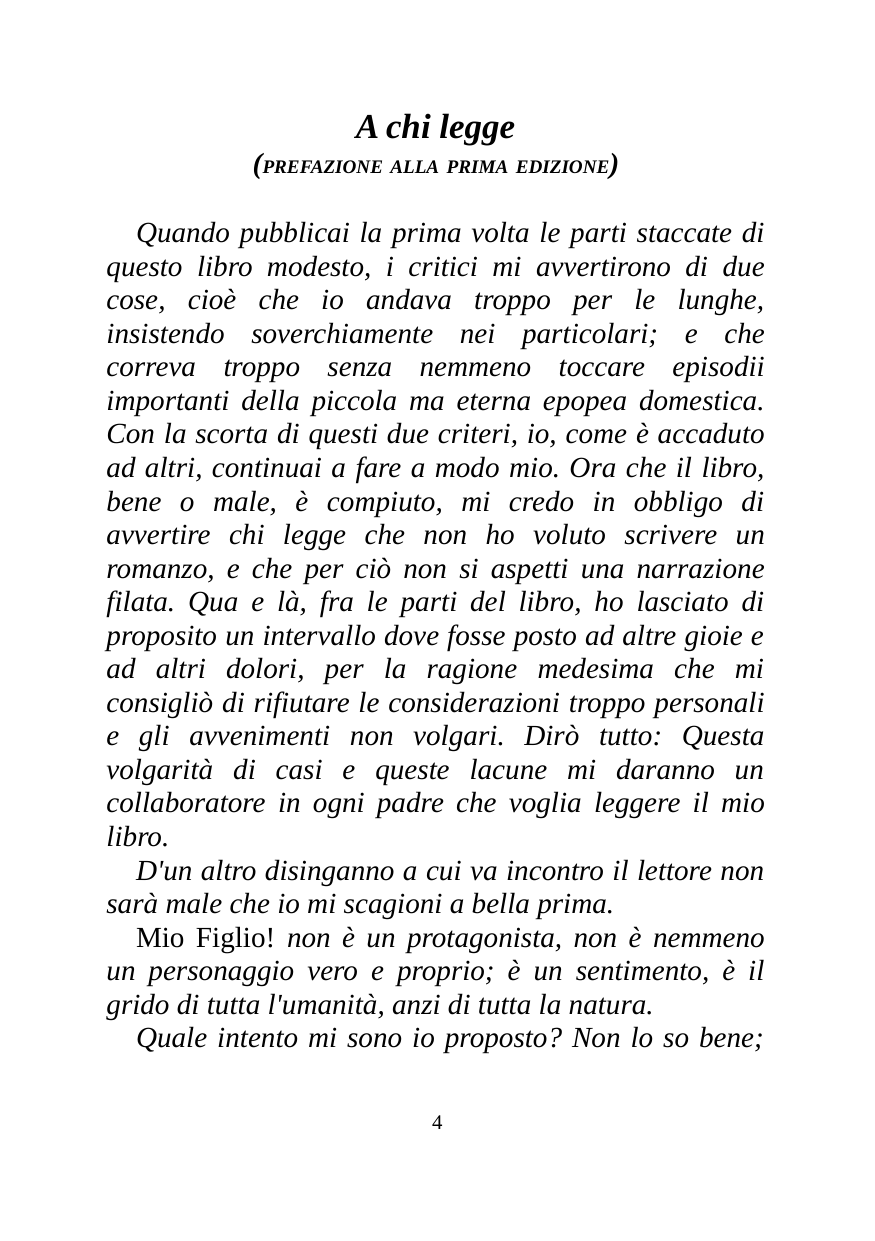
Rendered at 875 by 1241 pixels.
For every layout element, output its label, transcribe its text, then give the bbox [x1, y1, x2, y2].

text Quale intento mi sono io proposto? Non lo so bene; [106, 1020, 768, 1054]
text Mio Figlio! non è un protagonista, non è nemmeno un personaggio vero e proprio; è un sentimento, è il grido di tutta l'umanità, anzi di tutta la natura. [106, 920, 768, 1020]
text D'un altro disinganno a cui va incontro il lettore non sarà male che io mi scagioni a bella prima. [106, 853, 768, 920]
text Quando pubblicai la prima volta le parti staccate di questo libro modesto, i critici mi avvertirono di due cose, cioè che io andava troppo per le lunghe, insistendo soverchiamente nei particolari; e che correva troppo senza nemmeno toccare episodii importanti della piccola ma eterna epopea domestica. Con la scorta di questi due criteri, io, come è accaduto ad altri, continuai a fare a modo mio. Ora che il libro, bene o male, è compiuto, mi credo in obbligo di avvertire chi legge che non ho voluto scrivere un romanzo, e che per ciò non si aspetti una narrazione filata. Qua e là, fra le parti del libro, ho lasciato di proposito un intervallo dove fosse posto ad altre gioie e ad altri dolori, per la ragione medesima che mi consigliò di rifiutare le considerazioni troppo personali e gli avvenimenti non volgari. Dirò tutto: Questa volgarità di casi e queste lacune mi daranno un collaboratore in ogni padre che voglia leggere il mio libro. [106, 215, 768, 853]
subtitle A chi legge (prefazione alla prima edizione) [106, 106, 768, 180]
